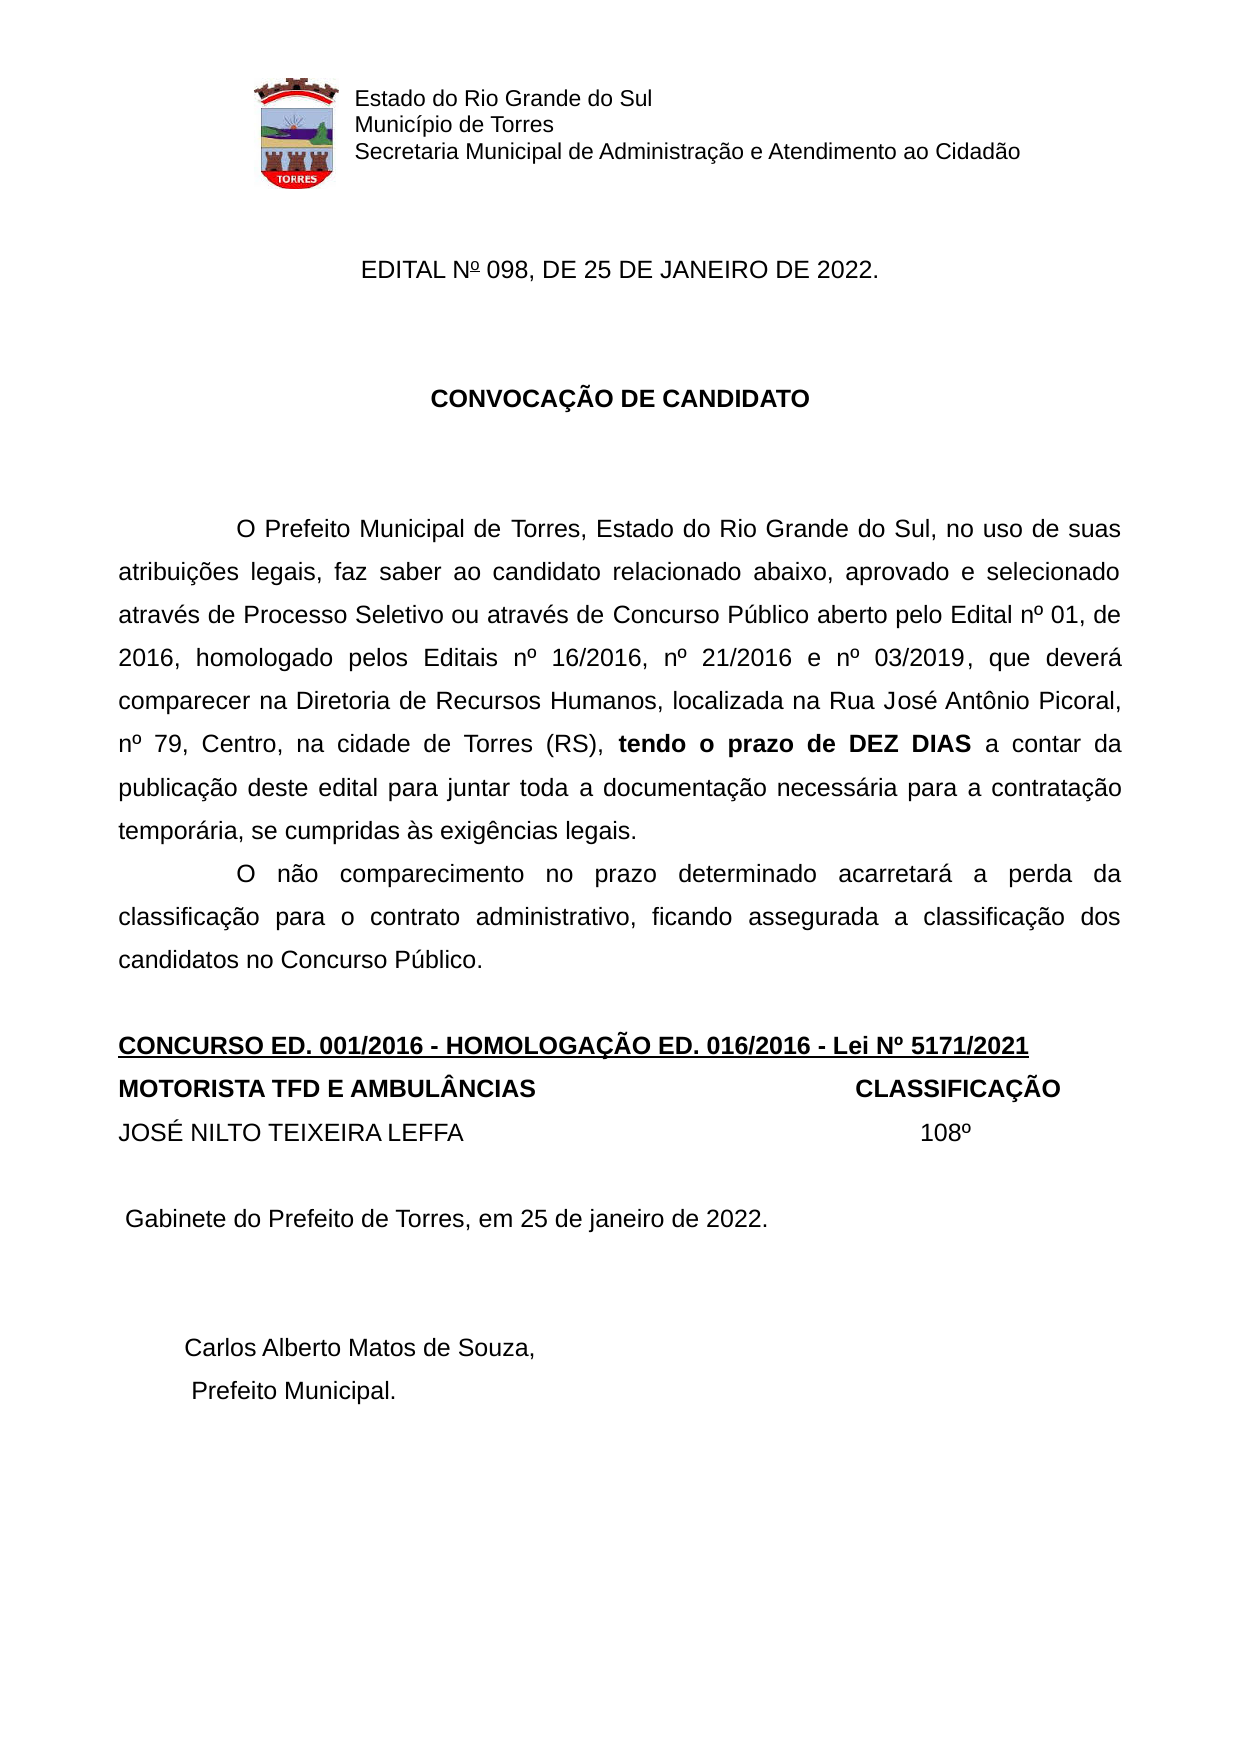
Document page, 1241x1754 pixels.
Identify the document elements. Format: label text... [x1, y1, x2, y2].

text Carlos Alberto Matos de Souza, [177, 1333, 1122, 1362]
text CONVOCAÇÃO DE CANDIDATO [118, 384, 1122, 413]
text EDITAL No 098, DE 25 DE JANEIRO DE 2022. [118, 255, 1122, 284]
text CONCURSO ED. 001/2016 - HOMOLOGAÇÃO ED. 016/2016 - Lei Nº 5171/2021 [118, 1031, 1122, 1060]
text MOTORISTA TFD E AMBULÂNCIAS CLASSIFICAÇÃO [118, 1074, 1122, 1103]
text Prefeito Municipal. [177, 1376, 1122, 1405]
text Gabinete do Prefeito de Torres, em 25 de janeiro de 2022. [118, 1204, 1122, 1232]
picture [253, 78, 339, 189]
text O Prefeito Municipal de Torres, Estado do Rio Grande do Sul, no uso de suas atribuições legais, faz saber ao candidato relacionado abaixo, aprovado e selecionado através de Processo Seletivo ou através de Concurso Público aberto pelo Edital nº 01, de 2016, homologado pelos Editais nº 16/2016, nº 21/2016 e nº 03/2019, que deverá comparecer na Diretoria de Recursos Humanos, localizada na Rua José Antônio Picoral, nº 79, Centro, na cidade de Torres (RS), tendo o prazo de DEZ DIAS a contar da publicação deste edital para juntar toda a documentação necessária para a contratação temporária, se cumpridas às exigências legais. [118, 514, 1122, 844]
text JOSÉ NILTO TEIXEIRA LEFFA 108º [118, 1117, 1122, 1146]
text O não comparecimento no prazo determinado acarretará a perda da classificação para o contrato administrativo, ficando assegurada a classificação dos candidatos no Concurso Público. [118, 859, 1122, 974]
